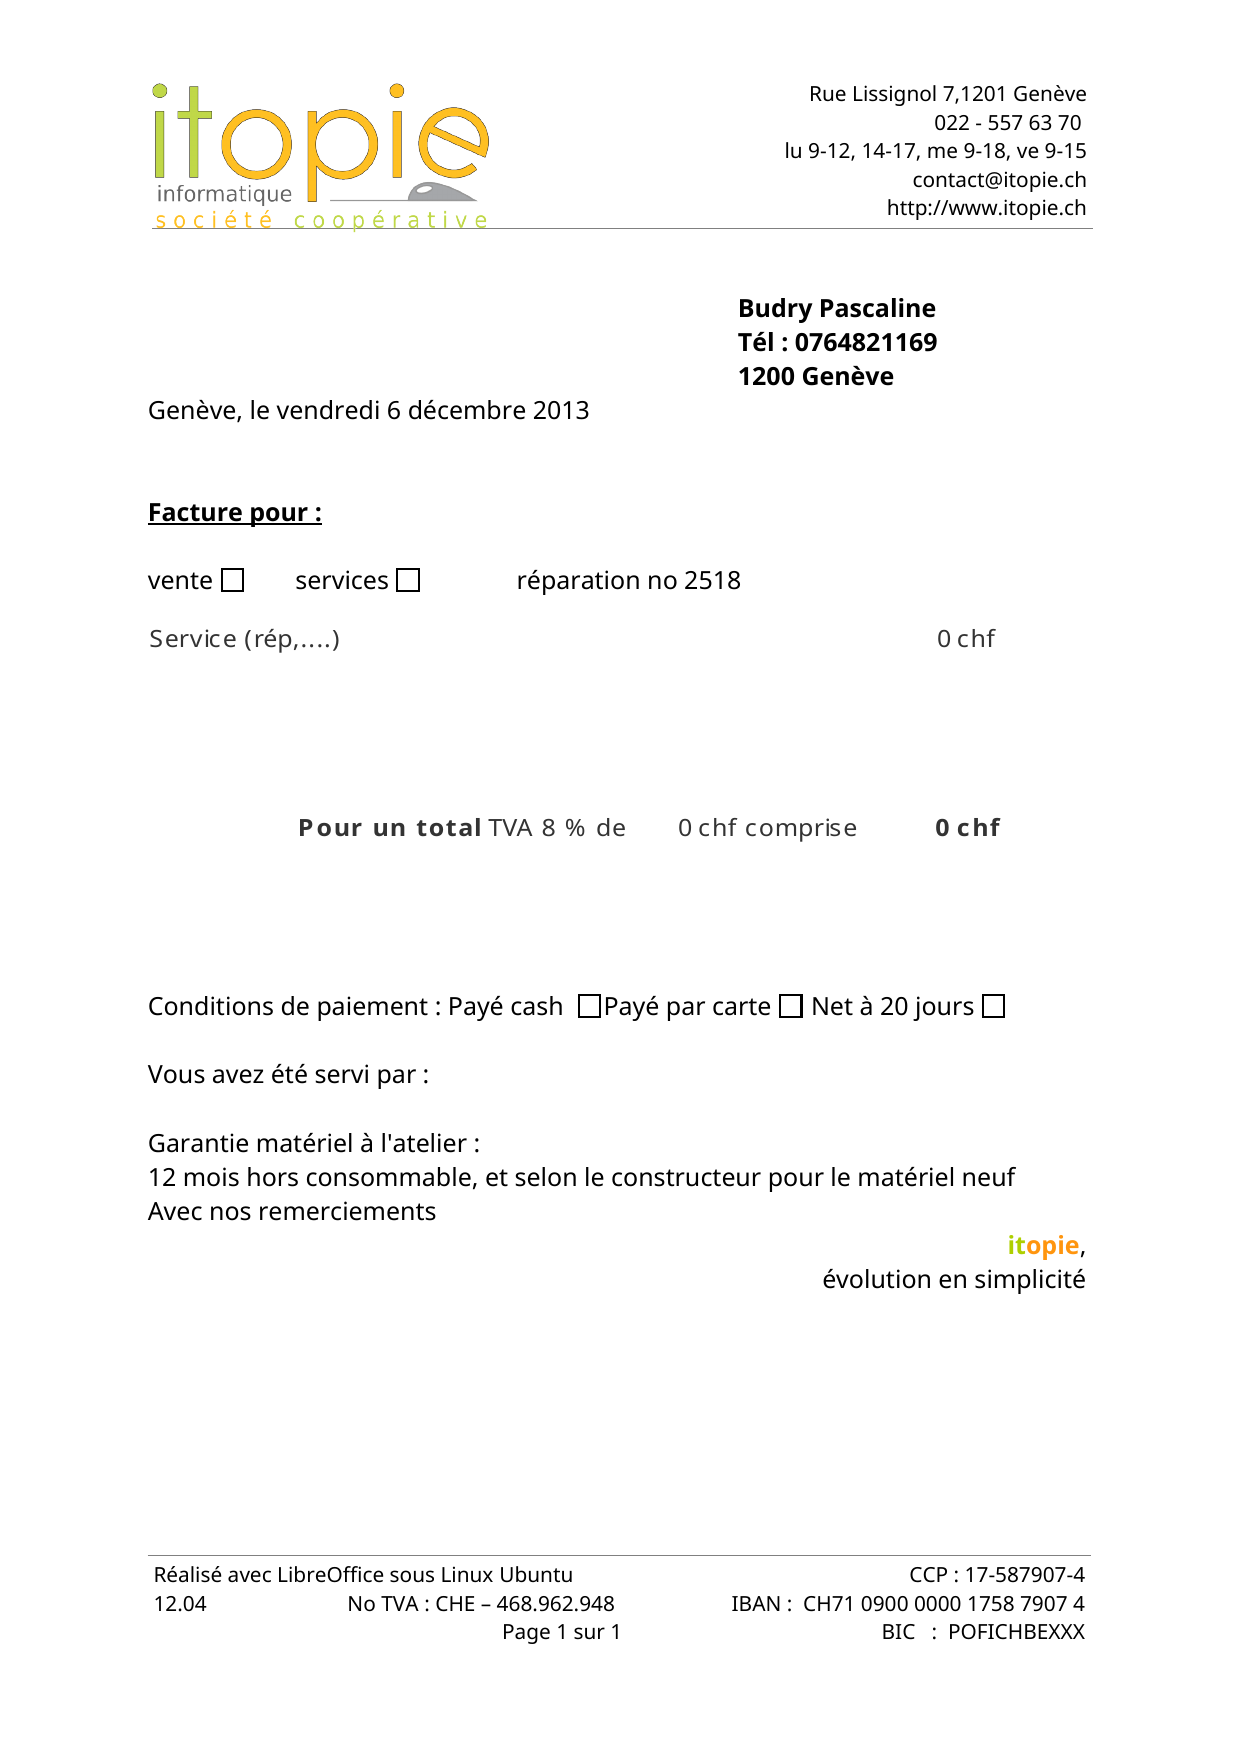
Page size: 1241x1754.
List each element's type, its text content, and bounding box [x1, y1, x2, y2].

text itopie, [148, 1227, 1093, 1262]
text Budry Pascaline [148, 290, 1093, 324]
text Conditions de paiement : Payé cash Payé par carte Net à 20 jours [148, 989, 1093, 1023]
text évolution en simplicité [148, 1262, 1093, 1296]
text 1200 Genève [148, 358, 1093, 392]
text Genève, le vendredi 6 décembre 2013 [148, 392, 1093, 427]
text Garantie matériel à l'atelier : [148, 1125, 1093, 1159]
text 12 mois hors consommable, et selon le constructeur pour le matériel neuf [148, 1159, 1093, 1193]
picture [138, 72, 500, 244]
text vente services réparation no 2518 [148, 563, 1093, 597]
text Avec nos remerciements [148, 1193, 1093, 1227]
text Vous avez été servi par : [148, 1057, 1093, 1091]
text Facture pour : [148, 495, 1093, 529]
text Tél : 0764821169 [148, 324, 1093, 358]
